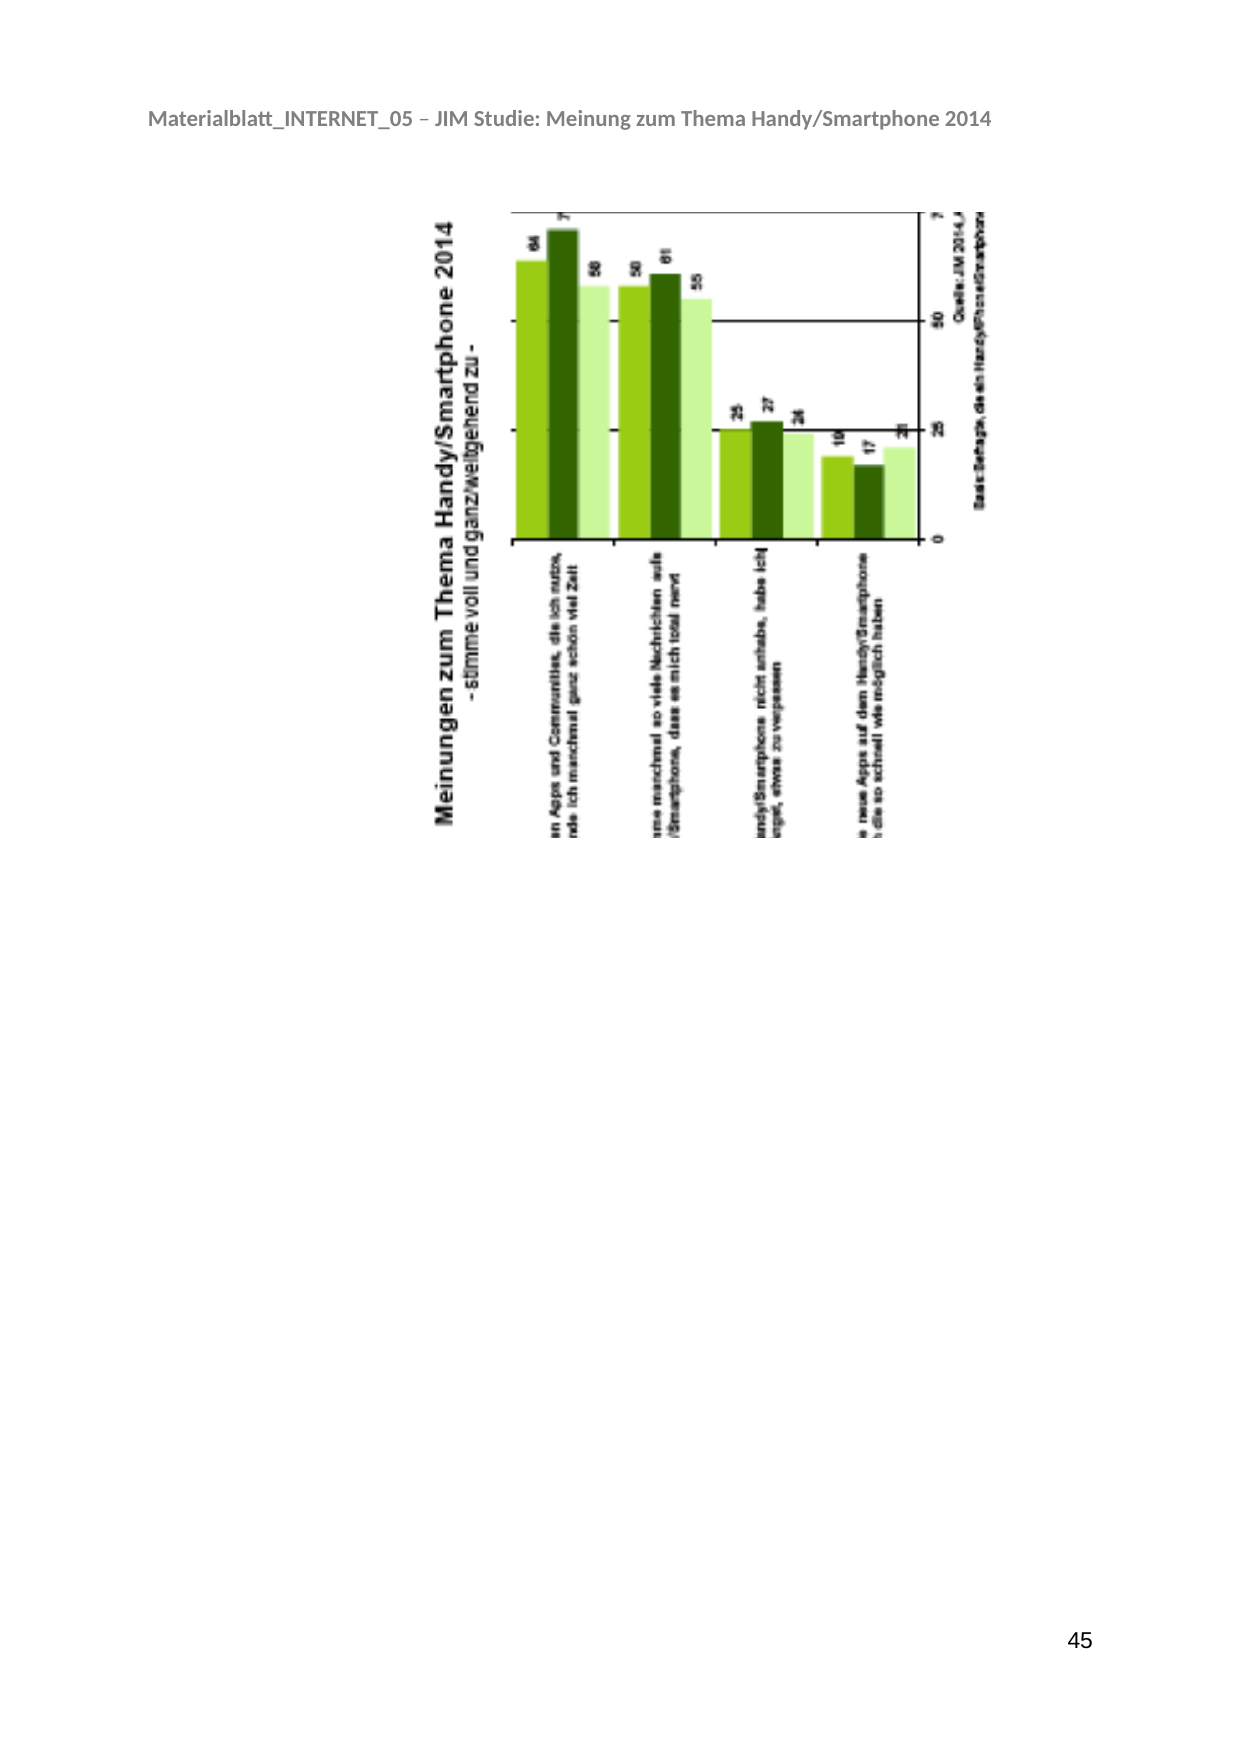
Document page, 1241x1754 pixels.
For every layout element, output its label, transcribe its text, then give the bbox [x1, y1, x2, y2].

subtitle Materialblatt_INTERNET_05 – JIM Studie: Meinung zum Thema Handy/Smartphone 2014 [148, 104, 1093, 132]
